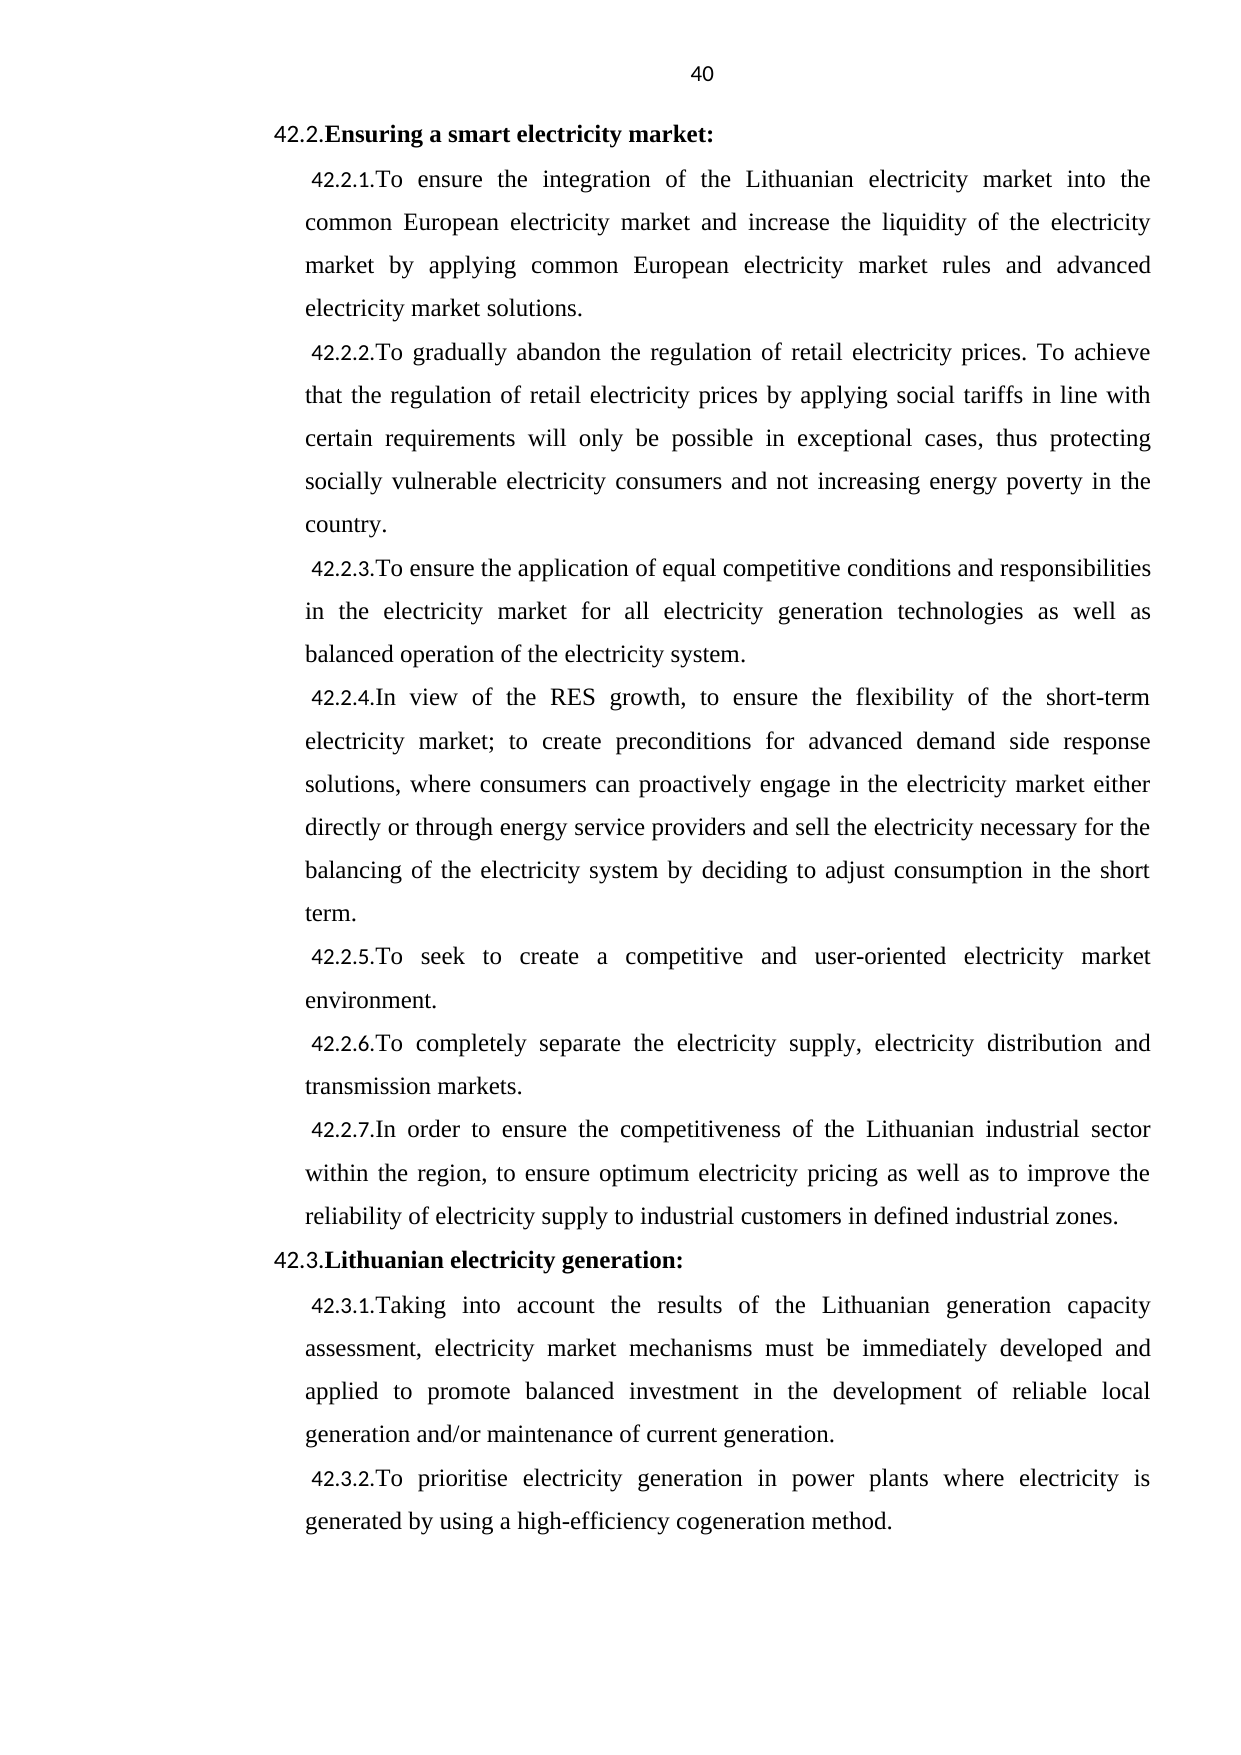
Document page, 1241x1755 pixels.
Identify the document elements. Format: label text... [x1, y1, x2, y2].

list In view of the RES growth, to ensure the flexibility of the short-term electricity market; to create preconditions for advanced demand side response solutions, where consumers can proactively engage in the electricity market either directly or through energy service providers and sell the electricity necessary for the balancing of the electricity system by deciding to adjust consumption in the short term. [252, 682, 1152, 927]
list Lithuanian electricity generation: [215, 1244, 1152, 1275]
list To ensure the application of equal competitive conditions and responsibilities in the electricity market for all electricity generation technologies as well as balanced operation of the electricity system. [252, 553, 1152, 668]
list In order to ensure the competitiveness of the Lithuanian industrial sector within the region, to ensure optimum electricity pricing as well as to improve the reliability of electricity supply to industrial customers in defined industrial zones. [252, 1114, 1152, 1230]
list Ensuring a smart electricity market: [215, 118, 1152, 149]
list To seek to create a competitive and user-oriented electricity market environment. [252, 941, 1152, 1013]
list To ensure the integration of the Lithuanian electricity market into the common European electricity market and increase the liquidity of the electricity market by applying common European electricity market rules and advanced electricity market solutions. [252, 164, 1152, 322]
list Taking into account the results of the Lithuanian generation capacity assessment, electricity market mechanisms must be immediately developed and applied to promote balanced investment in the development of reliable local generation and/or maintenance of current generation. [252, 1290, 1152, 1448]
list To gradually abandon the regulation of retail electricity prices. To achieve that the regulation of retail electricity prices by applying social tariffs in line with certain requirements will only be possible in exceptional cases, thus protecting socially vulnerable electricity consumers and not increasing energy poverty in the country. [252, 337, 1152, 538]
list To prioritise electricity generation in power plants where electricity is generated by using a high-efficiency cogeneration method. [252, 1463, 1152, 1535]
list To completely separate the electricity supply, electricity distribution and transmission markets. [252, 1028, 1152, 1100]
